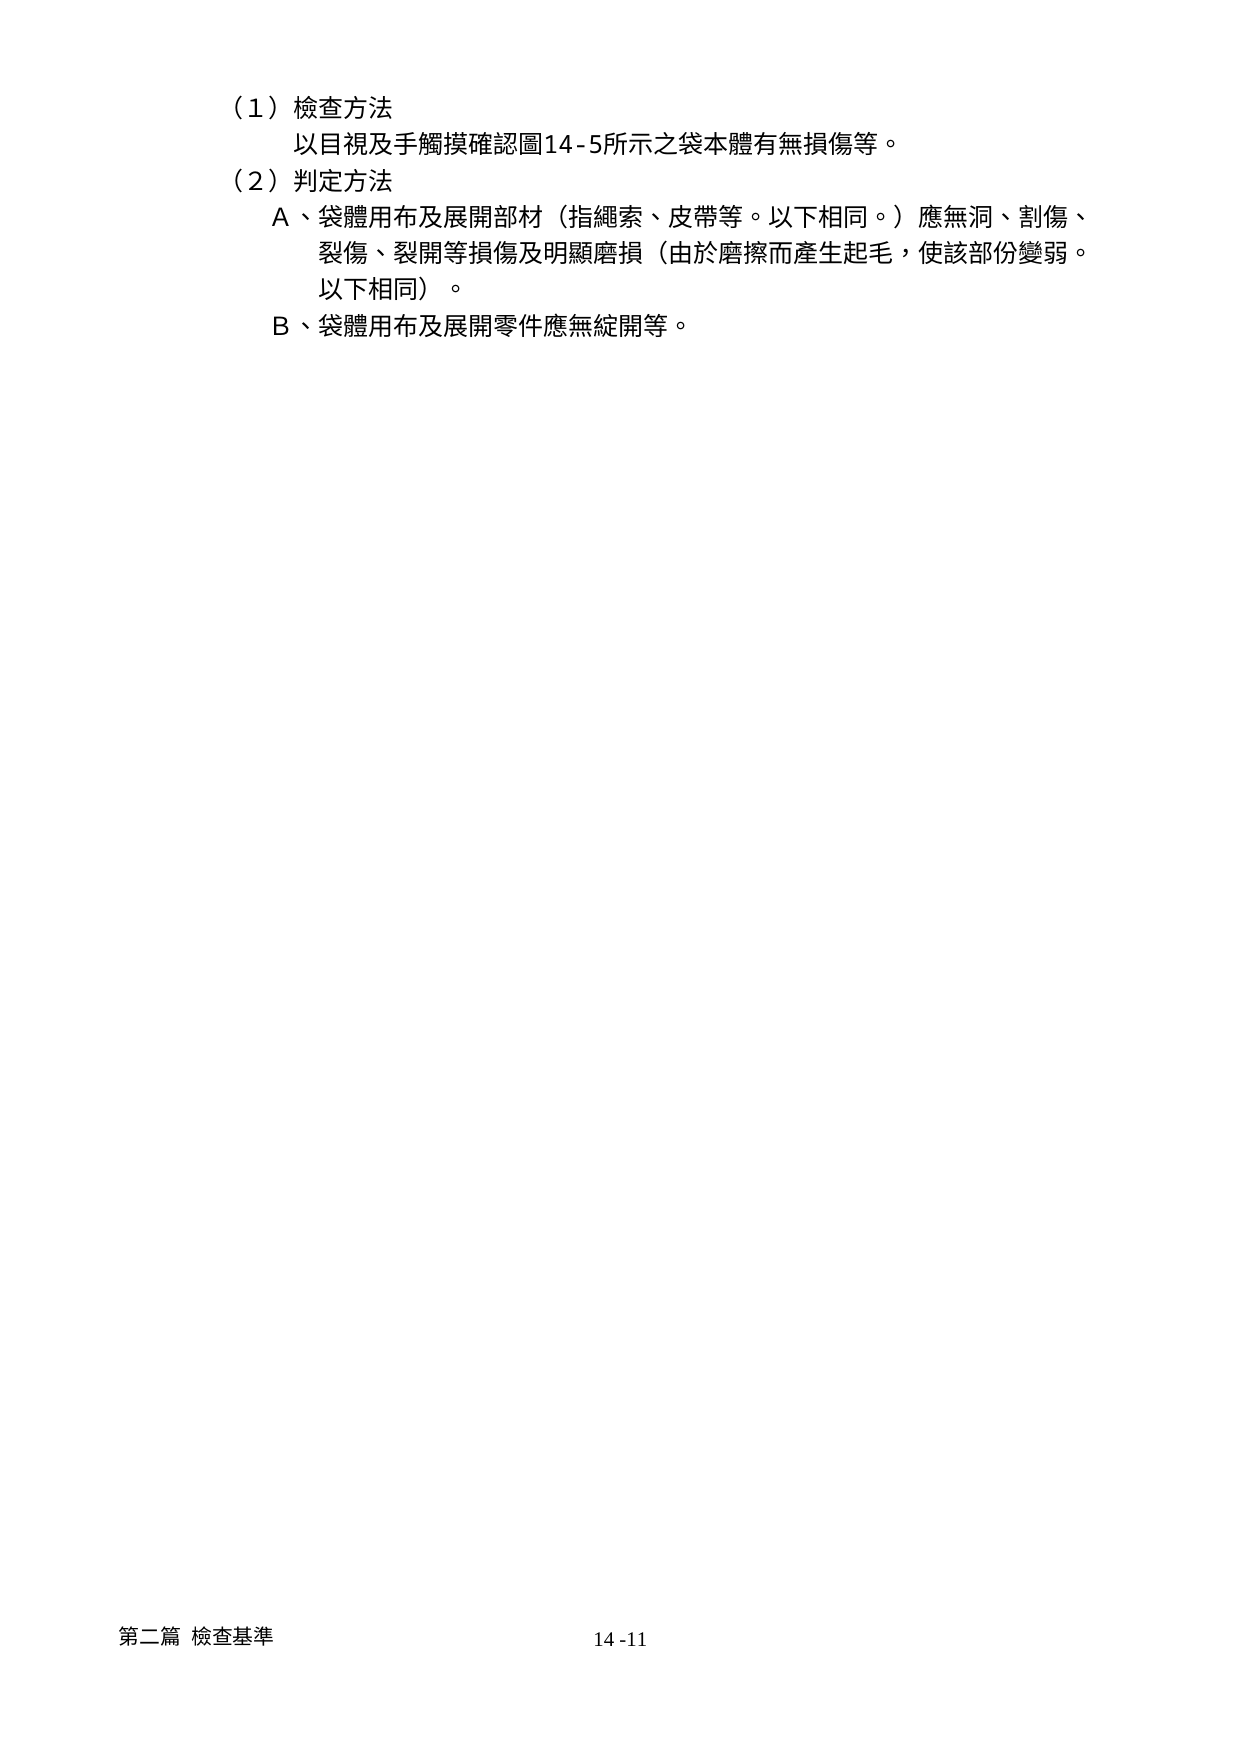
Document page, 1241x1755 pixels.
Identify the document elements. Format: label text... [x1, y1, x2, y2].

text （２）判定方法 [118, 161, 1227, 197]
text 以目視及手觸摸確認圖14-5所示之袋本體有無損傷等。 [118, 125, 1227, 161]
text （１）檢查方法 [118, 89, 1227, 125]
text Ａ、袋體用布及展開部材（指繩索、皮帶等。以下相同。）應無洞、割傷、裂傷、裂開等損傷及明顯磨損（由於磨擦而產生起毛，使該部份變弱。以下相同）。 [268, 197, 1106, 306]
text Ｂ、袋體用布及展開零件應無綻開等。 [218, 306, 1106, 342]
